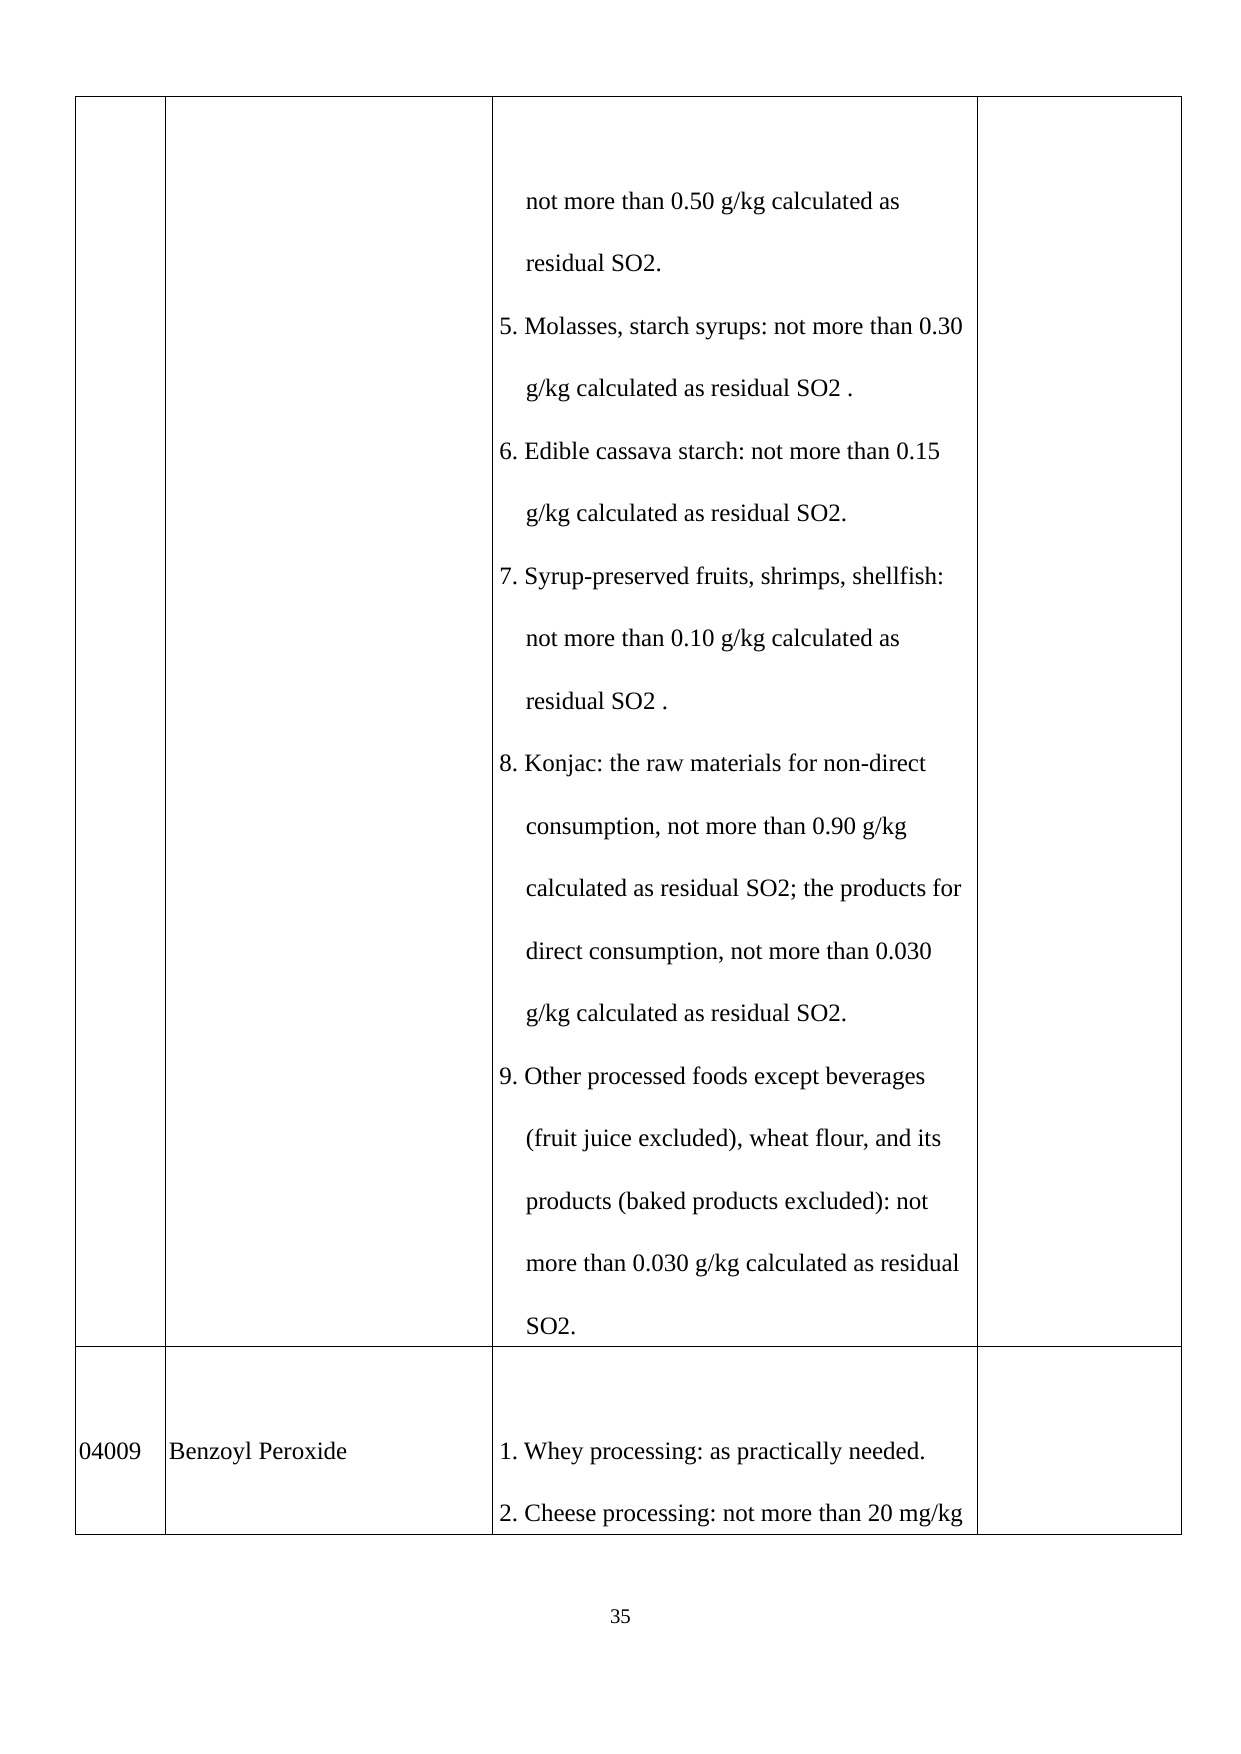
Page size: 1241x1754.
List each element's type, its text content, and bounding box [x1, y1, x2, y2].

table_cell not more than 0.50 g/kg calculated as residual SO2. 5. Molasses, starch syrups: not more than 0.30 g/kg calculated as residual SO2 . 6. Edible cassava starch: not more than 0.15 g/kg calculated as residual SO2. 7. Syrup-preserved fruits, shrimps, shellfish: not more than 0.10 g/kg calculated as residual SO2 . 8. Konjac: the raw materials for non-direct consumption, not more than 0.90 g/kg calculated as residual SO2; the products for direct consumption, not more than 0.030 g/kg calculated as residual SO2. 9. Other processed foods except beverages (fruit juice excluded), wheat flour, and its products (baked products excluded): not more than 0.030 g/kg calculated as residual SO2. [493, 97, 977, 1346]
table_cell Benzoyl Peroxide [166, 1347, 492, 1534]
table_cell [978, 1347, 1181, 1534]
table_cell [166, 97, 492, 1346]
table_cell 04009 [76, 1347, 165, 1534]
table_cell 1. Whey processing: as practically needed. 2. Cheese processing: not more than 20 mg/kg [493, 1347, 977, 1534]
table_cell [76, 97, 165, 1346]
table_cell [978, 97, 1181, 1346]
